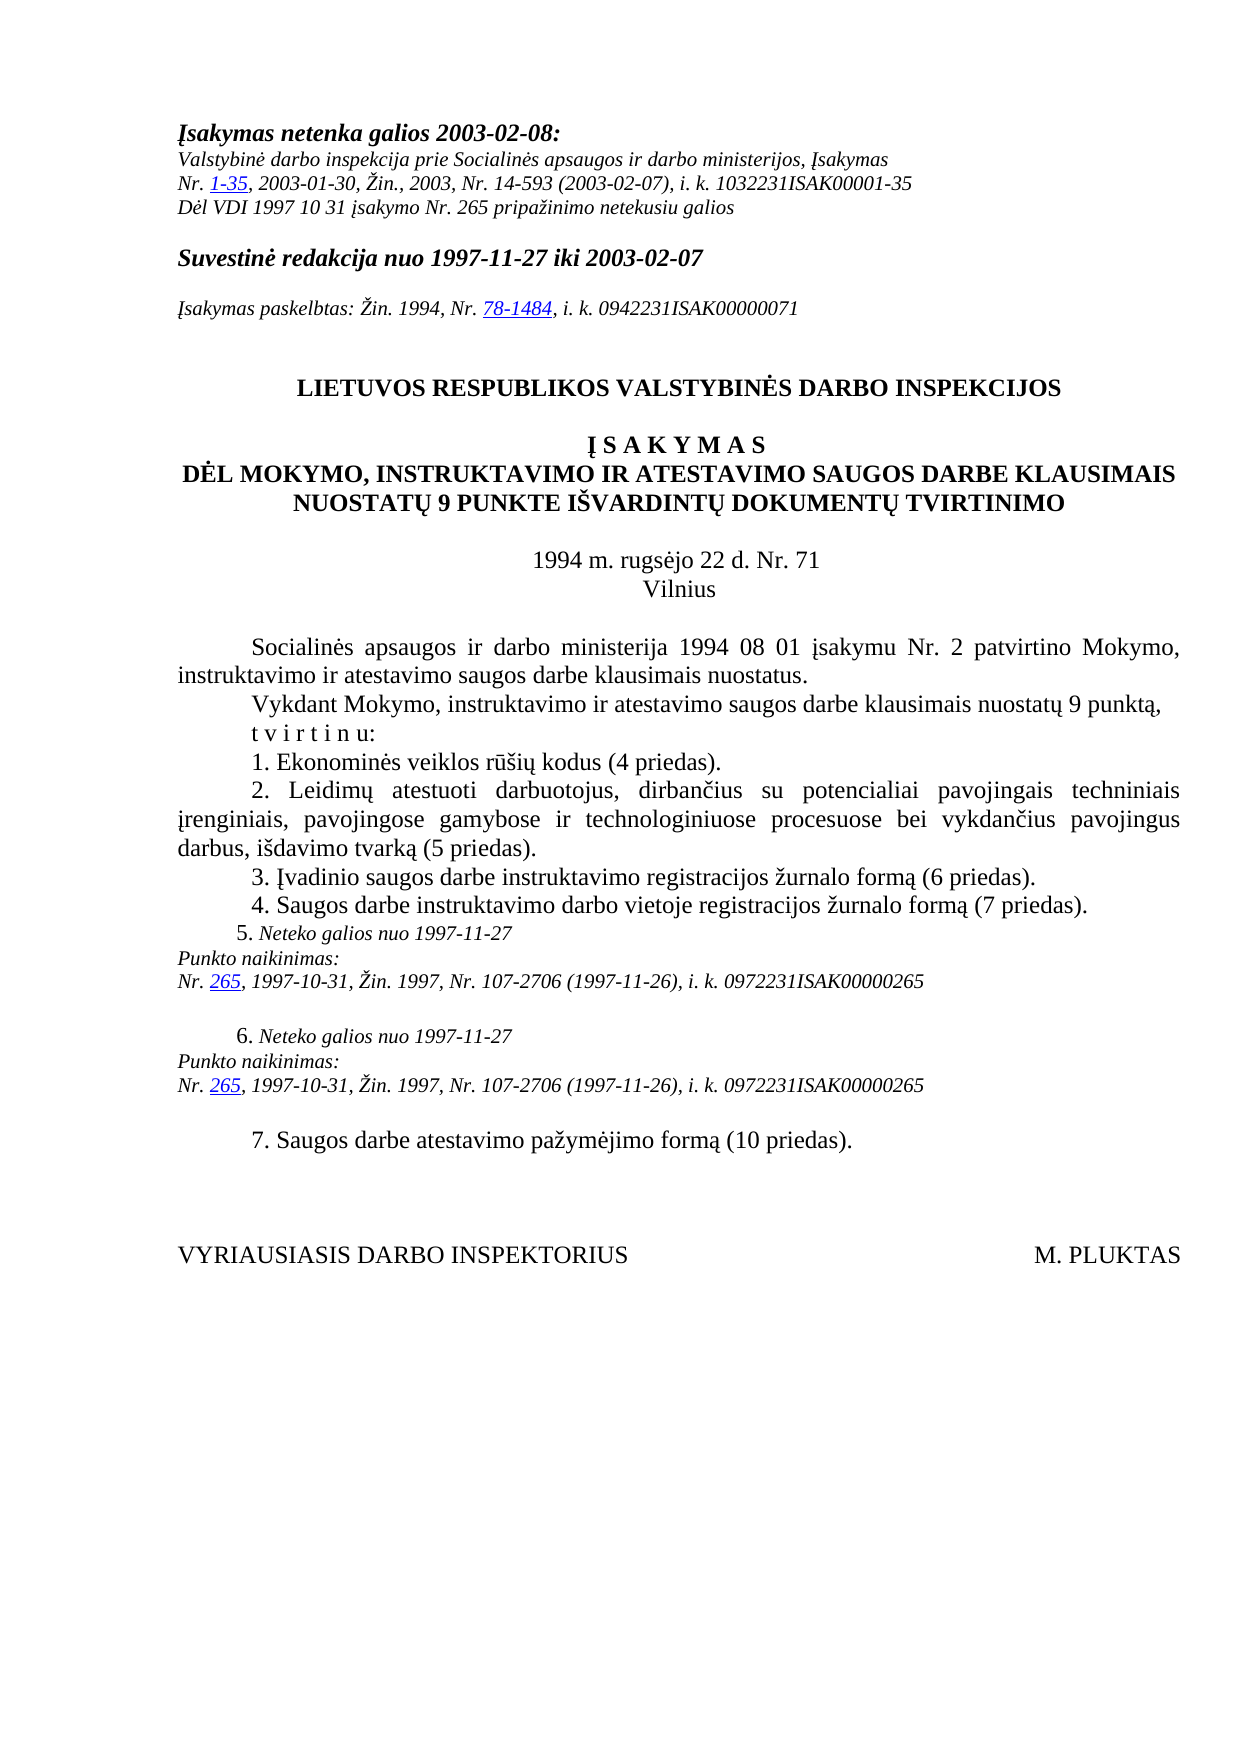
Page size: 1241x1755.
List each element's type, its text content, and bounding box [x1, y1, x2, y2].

text 7. Saugos darbe atestavimo pažymėjimo formą (10 priedas). [177, 1126, 1181, 1154]
text Socialinės apsaugos ir darbo ministerija 1994 08 01 įsakymu Nr. 2 patvirtino Mokymo, instruktavimo ir atestavimo saugos darbe klausimais nuostatus. [177, 632, 1181, 689]
text tvirtinu: [177, 718, 1181, 747]
text Nr. 265, 1997-10-31, Žin. 1997, Nr. 107-2706 (1997-11-26), i. k. 0972231ISAK00000265 [177, 969, 1181, 993]
text Įsakymas netenka galios 2003-02-08: [177, 118, 1181, 147]
text Valstybinė darbo inspekcija prie Socialinės apsaugos ir darbo ministerijos, Įsakymas [177, 147, 1181, 171]
text 2. Leidimų atestuoti darbuotojus, dirbančius su potencialiai pavojingais techniniais įrenginiais, pavojingose gamybose ir technologiniuose procesuose bei vykdančius pavojingus darbus, išdavimo tvarką (5 priedas). [177, 775, 1181, 862]
text DĖL MOKYMO, INSTRUKTAVIMO IR ATESTAVIMO SAUGOS DARBE KLAUSIMAIS NUOSTATŲ 9 PUNKTE IŠVARDINTŲ DOKUMENTŲ TVIRTINIMO [177, 459, 1181, 517]
text Į S A K Y M A S [177, 430, 1181, 459]
text Nr. 1-35, 2003-01-30, Žin., 2003, Nr. 14-593 (2003-02-07), i. k. 1032231ISAK00001-35 [177, 171, 1181, 195]
text 3. Įvadinio saugos darbe instruktavimo registracijos žurnalo formą (6 priedas). [177, 862, 1181, 890]
text VYRIAUSIASIS DARBO INSPEKTORIUS M. PLUKTAS [177, 1241, 1181, 1269]
text Nr. 265, 1997-10-31, Žin. 1997, Nr. 107-2706 (1997-11-26), i. k. 0972231ISAK00000265 [177, 1073, 1181, 1097]
text Punkto naikinimas: [177, 945, 1181, 969]
text 6. Neteko galios nuo 1997-11-27 [177, 1022, 1181, 1049]
text Vilnius [177, 574, 1181, 603]
text LIETUVOS RESPUBLIKOS VALSTYBINĖS DARBO INSPEKCIJOS [177, 373, 1181, 402]
text Vykdant Mokymo, instruktavimo ir atestavimo saugos darbe klausimais nuostatų 9 punktą, [177, 689, 1181, 718]
text Dėl VDI 1997 10 31 įsakymo Nr. 265 pripažinimo netekusiu galios [177, 195, 1181, 219]
text 1. Ekonominės veiklos rūšių kodus (4 priedas). [177, 747, 1181, 775]
text Įsakymas paskelbtas: Žin. 1994, Nr. 78-1484, i. k. 0942231ISAK00000071 [177, 296, 1181, 320]
text 5. Neteko galios nuo 1997-11-27 [177, 919, 1181, 945]
text Punkto naikinimas: [177, 1049, 1181, 1073]
text 4. Saugos darbe instruktavimo darbo vietoje registracijos žurnalo formą (7 priedas). [177, 890, 1181, 919]
text Suvestinė redakcija nuo 1997-11-27 iki 2003-02-07 [177, 243, 1181, 272]
text 1994 m. rugsėjo 22 d. Nr. 71 [177, 545, 1181, 574]
